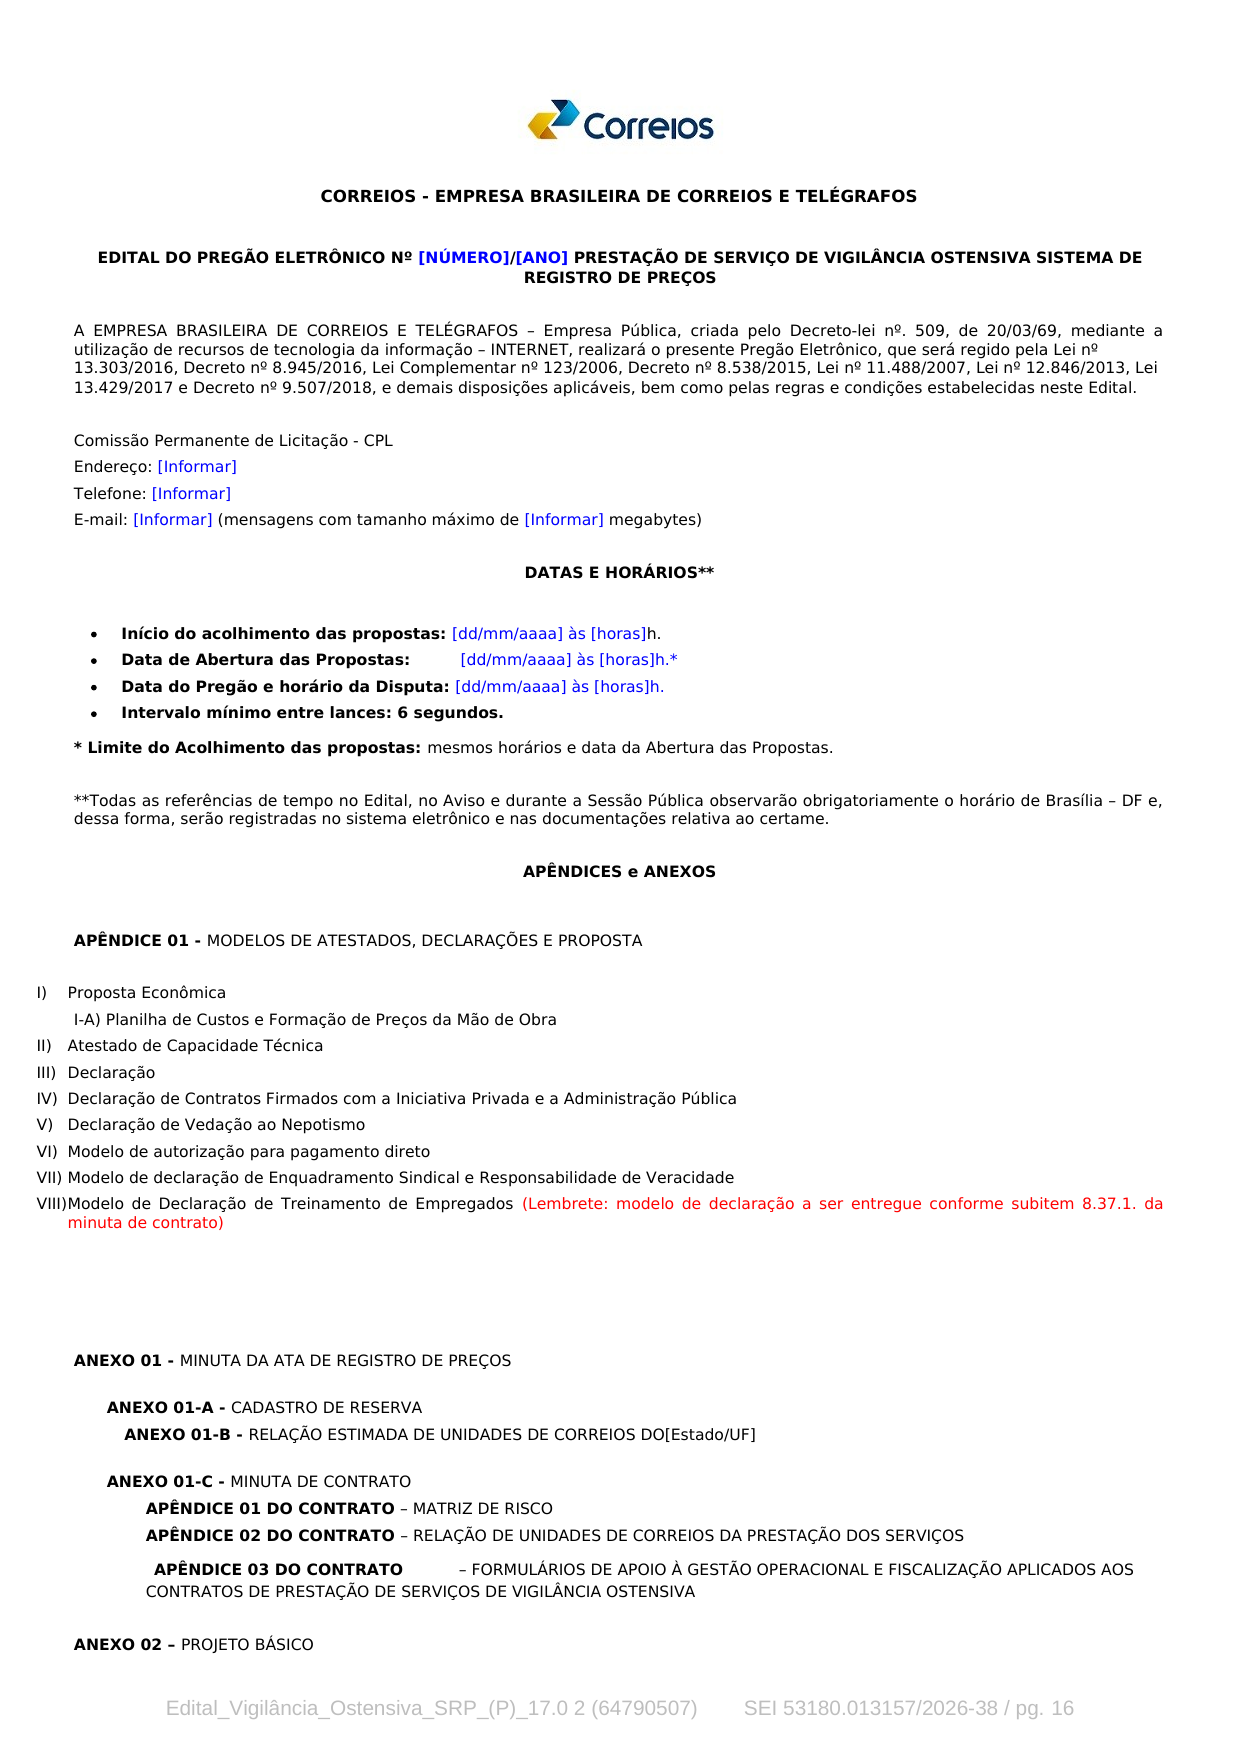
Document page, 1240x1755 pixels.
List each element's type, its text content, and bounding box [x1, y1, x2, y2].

subtitle APÊNDICES e ANEXOS [67, 863, 1172, 881]
text Comissão Permanente de Licitação - CPL [74, 432, 1165, 450]
list Proposta Econômica [36, 984, 1165, 1003]
text ANEXO 01-C - MINUTA DE CONTRATO [106, 1473, 1165, 1492]
text * Limite do Acolhimento das propostas: mesmos horários e data da Abertura das Propostas. [74, 739, 1165, 757]
text APÊNDICE 03 DO CONTRATO – FORMULÁRIOS DE APOIO À GESTÃO OPERACIONAL E FISCALIZAÇÃO APLICADOS AOS [67, 1553, 1183, 1581]
text E-mail: [Informar] (mensagens com tamanho máximo de [Informar] megabytes) [74, 511, 1165, 529]
text APÊNDICE 02 DO CONTRATO – RELAÇÃO DE UNIDADES DE CORREIOS DA PRESTAÇÃO DOS SERVIÇOS [146, 1527, 1165, 1545]
text 13.303/2016, Decreto nº 8.945/2016, Lei Complementar nº 123/2006, Decreto nº 8.538/2015, Lei nº 11.488/2007, Lei nº 12.846/2013, Lei [74, 359, 1165, 378]
text Início do acolhimento das propostas: [dd/mm/aaaa] às [horas]h. Data de Abertura das Propostas: [dd/mm/aaaa] às [horas]h.* Data do Pregão e horário da Disputa: [dd/mm/aaaa] às [horas]h. Intervalo mínimo entre lances: 6 segundos. [92, 625, 695, 723]
text ANEXO 01 - MINUTA DA ATA DE REGISTRO DE PREÇOS [74, 1352, 1165, 1370]
list Declaração de Vedação ao Nepotismo [36, 1116, 1165, 1134]
text Telefone: [Informar] [74, 484, 1183, 503]
list Declaração [36, 1063, 1165, 1082]
text ANEXO 02 – PROJETO BÁSICO [74, 1636, 1165, 1654]
subtitle EDITAL DO PREGÃO ELETRÔNICO Nº [NÚMERO]/[ANO] PRESTAÇÃO DE SERVIÇO DE VIGILÂNCIA OSTENSIVA SISTEMA DE REGISTRO DE PREÇOS [67, 249, 1173, 287]
text APÊNDICE 01 DO CONTRATO – MATRIZ DE RISCO [146, 1500, 1165, 1518]
text APÊNDICE 01 - MODELOS DE ATESTADOS, DECLARAÇÕES E PROPOSTA [74, 932, 1165, 950]
text A EMPRESA BRASILEIRA DE CORREIOS E TELÉGRAFOS – Empresa Pública, criada pelo Decreto-lei nº. 509, de 20/03/69, mediante a utilização de recursos de tecnologia da informação – INTERNET, realizará o presente Pregão Eletrônico, que será regido pela Lei nº [74, 322, 1165, 359]
text Endereço: [Informar] [74, 458, 1183, 476]
list Modelo de declaração de Enquadramento Sindical e Responsabilidade de Veracidade [36, 1169, 1165, 1187]
text ANEXO 01-A - CADASTRO DE RESERVA [106, 1399, 1165, 1418]
list Modelo de Declaração de Treinamento de Empregados (Lembrete: modelo de declaração a ser entregue conforme subitem 8.37.1. da minuta de contrato) [36, 1195, 1165, 1233]
text CONTRATOS DE PRESTAÇÃO DE SERVIÇOS DE VIGILÂNCIA OSTENSIVA [146, 1583, 1165, 1601]
subtitle CORREIOS - EMPRESA BRASILEIRA DE CORREIOS E TELÉGRAFOS [67, 187, 1171, 206]
text **Todas as referências de tempo no Edital, no Aviso e durante a Sessão Pública observarão obrigatoriamente o horário de Brasília – DF e, dessa forma, serão registradas no sistema eletrônico e nas documentações relativa ao certame. [74, 791, 1165, 828]
list Atestado de Capacidade Técnica [36, 1037, 1165, 1055]
text ANEXO 01-B - RELAÇÃO ESTIMADA DE UNIDADES DE CORREIOS DO[Estado/UF] [124, 1426, 1165, 1444]
subtitle DATAS E HORÁRIOS** [67, 564, 1171, 582]
list Modelo de autorização para pagamento direto [36, 1143, 1165, 1161]
text I-A) Planilha de Custos e Formação de Preços da Mão de Obra [74, 1011, 1165, 1029]
text 13.429/2017 e Decreto nº 9.507/2018, e demais disposições aplicáveis, bem como pelas regras e condições estabelecidas neste Edital. [74, 379, 1165, 397]
list Declaração de Contratos Firmados com a Iniciativa Privada e a Administração Pública [36, 1090, 1165, 1108]
